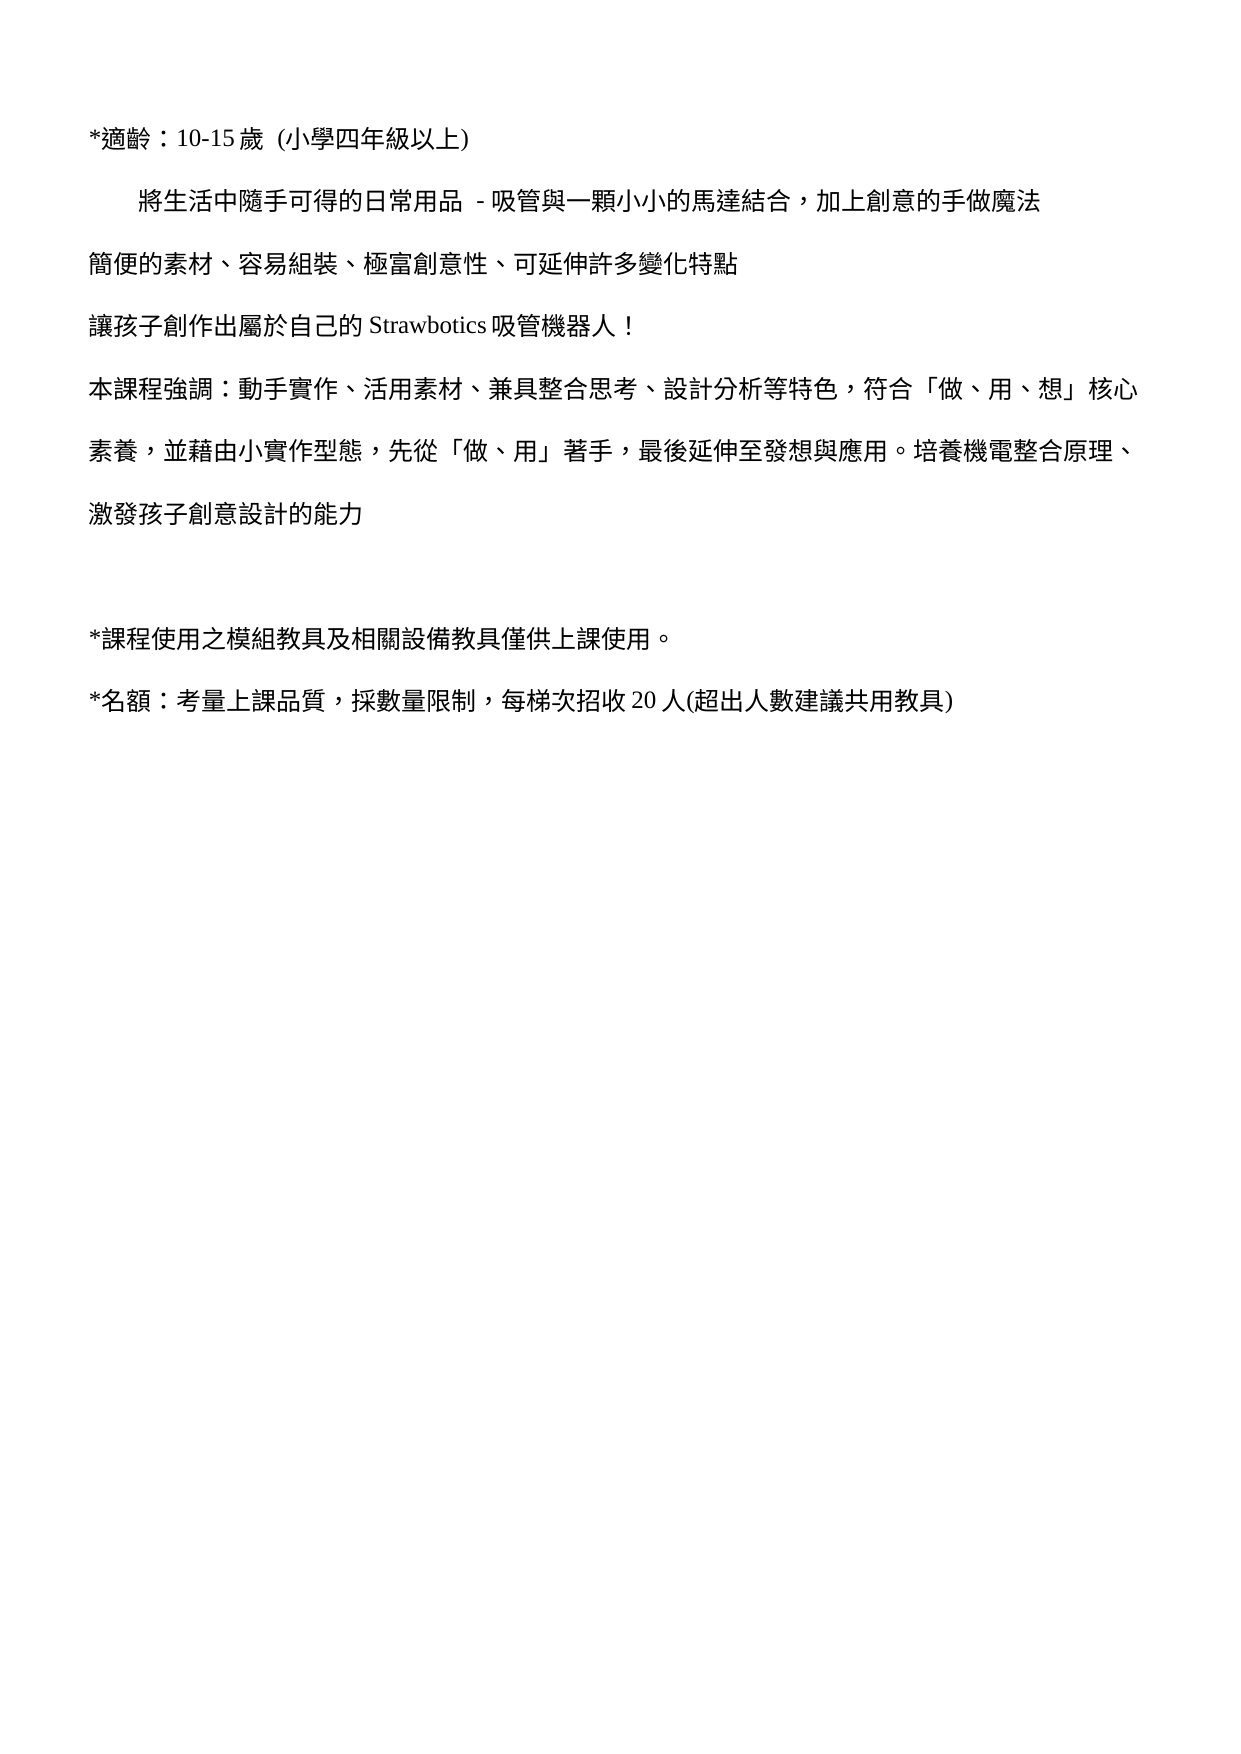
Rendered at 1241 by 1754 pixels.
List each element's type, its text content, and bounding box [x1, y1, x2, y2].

text 本課程強調：動手實作、活用素材、兼具整合思考、設計分析等特色，符合「做、用、想」核心素養，並藉由小實作型態，先從「做、用」著手，最後延伸至發想與應用。培養機電整合原理、激發孩子創意設計的能力 [89, 346, 1152, 533]
text 將生活中隨手可得的日常用品 - 吸管與一顆小小的馬達結合，加上創意的手做魔法 [89, 158, 1152, 221]
text *適齡：10-15歲 (小學四年級以上) [89, 96, 1152, 158]
text 簡便的素材、容易組裝、極富創意性、可延伸許多變化特點 [89, 221, 1152, 283]
text *課程使用之模組教具及相關設備教具僅供上課使用。 [89, 596, 1152, 658]
text *名額：考量上課品質，採數量限制，每梯次招收20人(超出人數建議共用教具) [89, 658, 1152, 721]
text 讓孩子創作出屬於自己的Strawbotics吸管機器人！ [89, 283, 1152, 346]
